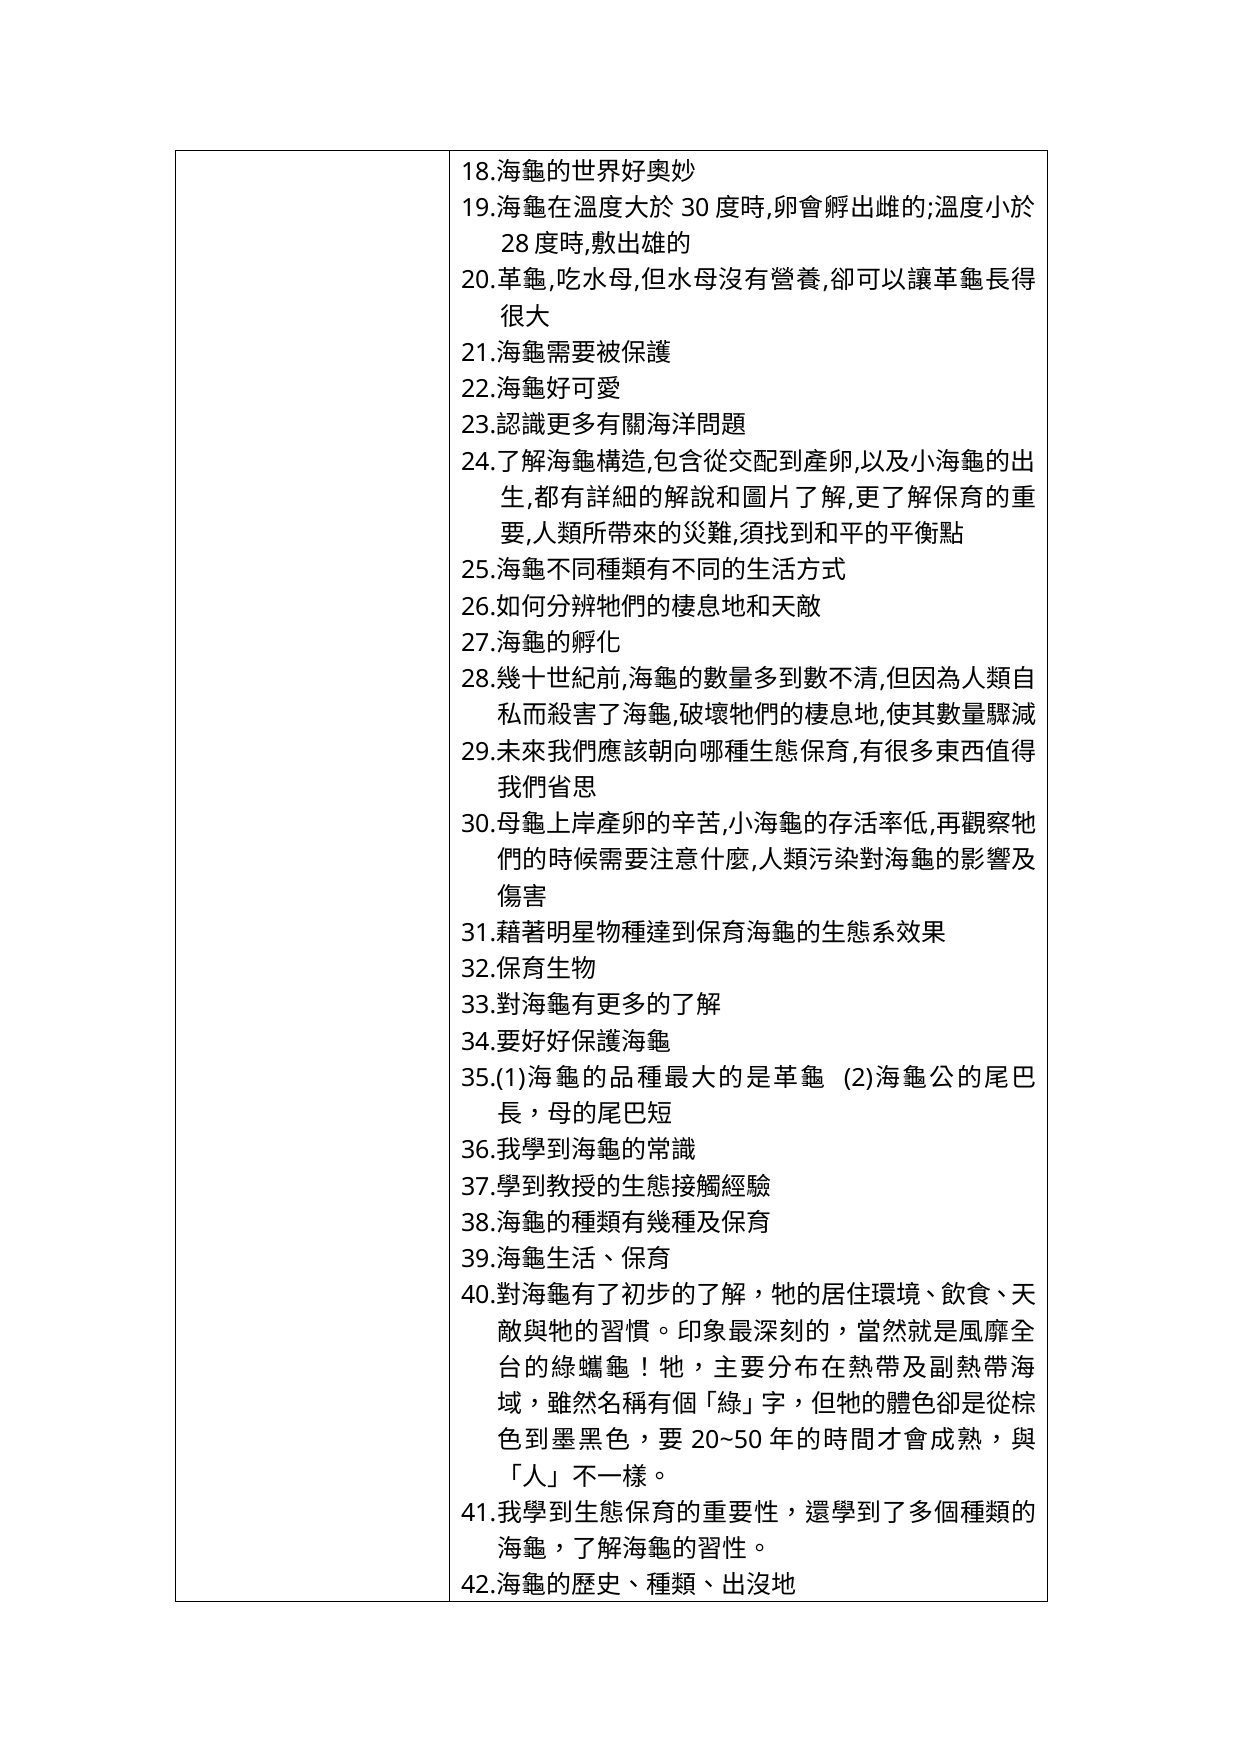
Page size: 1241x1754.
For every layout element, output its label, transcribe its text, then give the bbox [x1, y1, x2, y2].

table_cell 18.海龜的世界好奧妙 19.海龜在溫度大於30度時,卵會孵出雌的;溫度小於28度時,敷出雄的 20.革龜,吃水母,但水母沒有營養,卻可以讓革龜長得很大 21.海龜需要被保護 22.海龜好可愛 23.認識更多有關海洋問題 24.了解海龜構造,包含從交配到產卵,以及小海龜的出生,都有詳細的解說和圖片了解,更了解保育的重要,人類所帶來的災難,須找到和平的平衡點 25.海龜不同種類有不同的生活方式 26.如何分辨牠們的棲息地和天敵 27.海龜的孵化 28.幾十世紀前,海龜的數量多到數不清,但因為人類自私而殺害了海龜,破壞牠們的棲息地,使其數量驟減 29.未來我們應該朝向哪種生態保育,有很多東西值得我們省思 30.母龜上岸產卵的辛苦,小海龜的存活率低,再觀察牠們的時候需要注意什麼,人類污染對海龜的影響及傷害 31.藉著明星物種達到保育海龜的生態系效果 32.保育生物 33.對海龜有更多的了解 34.要好好保護海龜 35.(1)海龜的品種最大的是革龜 (2)海龜公的尾巴長，母的尾巴短 36.我學到海龜的常識 37.學到教授的生態接觸經驗 38.海龜的種類有幾種及保育 39.海龜生活、保育 40.對海龜有了初步的了解，牠的居住環境、飲食、天敵與牠的習慣。印象最深刻的，當然就是風靡全台的綠蠵龜！牠，主要分布在熱帶及副熱帶海域，雖然名稱有個「綠」字，但牠的體色卻是從棕色到墨黑色，要20~50年的時間才會成熟，與「人」不一樣。 41.我學到生態保育的重要性，還學到了多個種類的海龜，了解海龜的習性。 42.海龜的歷史、種類、出沒地 [450, 151, 1047, 1601]
table_cell [176, 151, 449, 1601]
